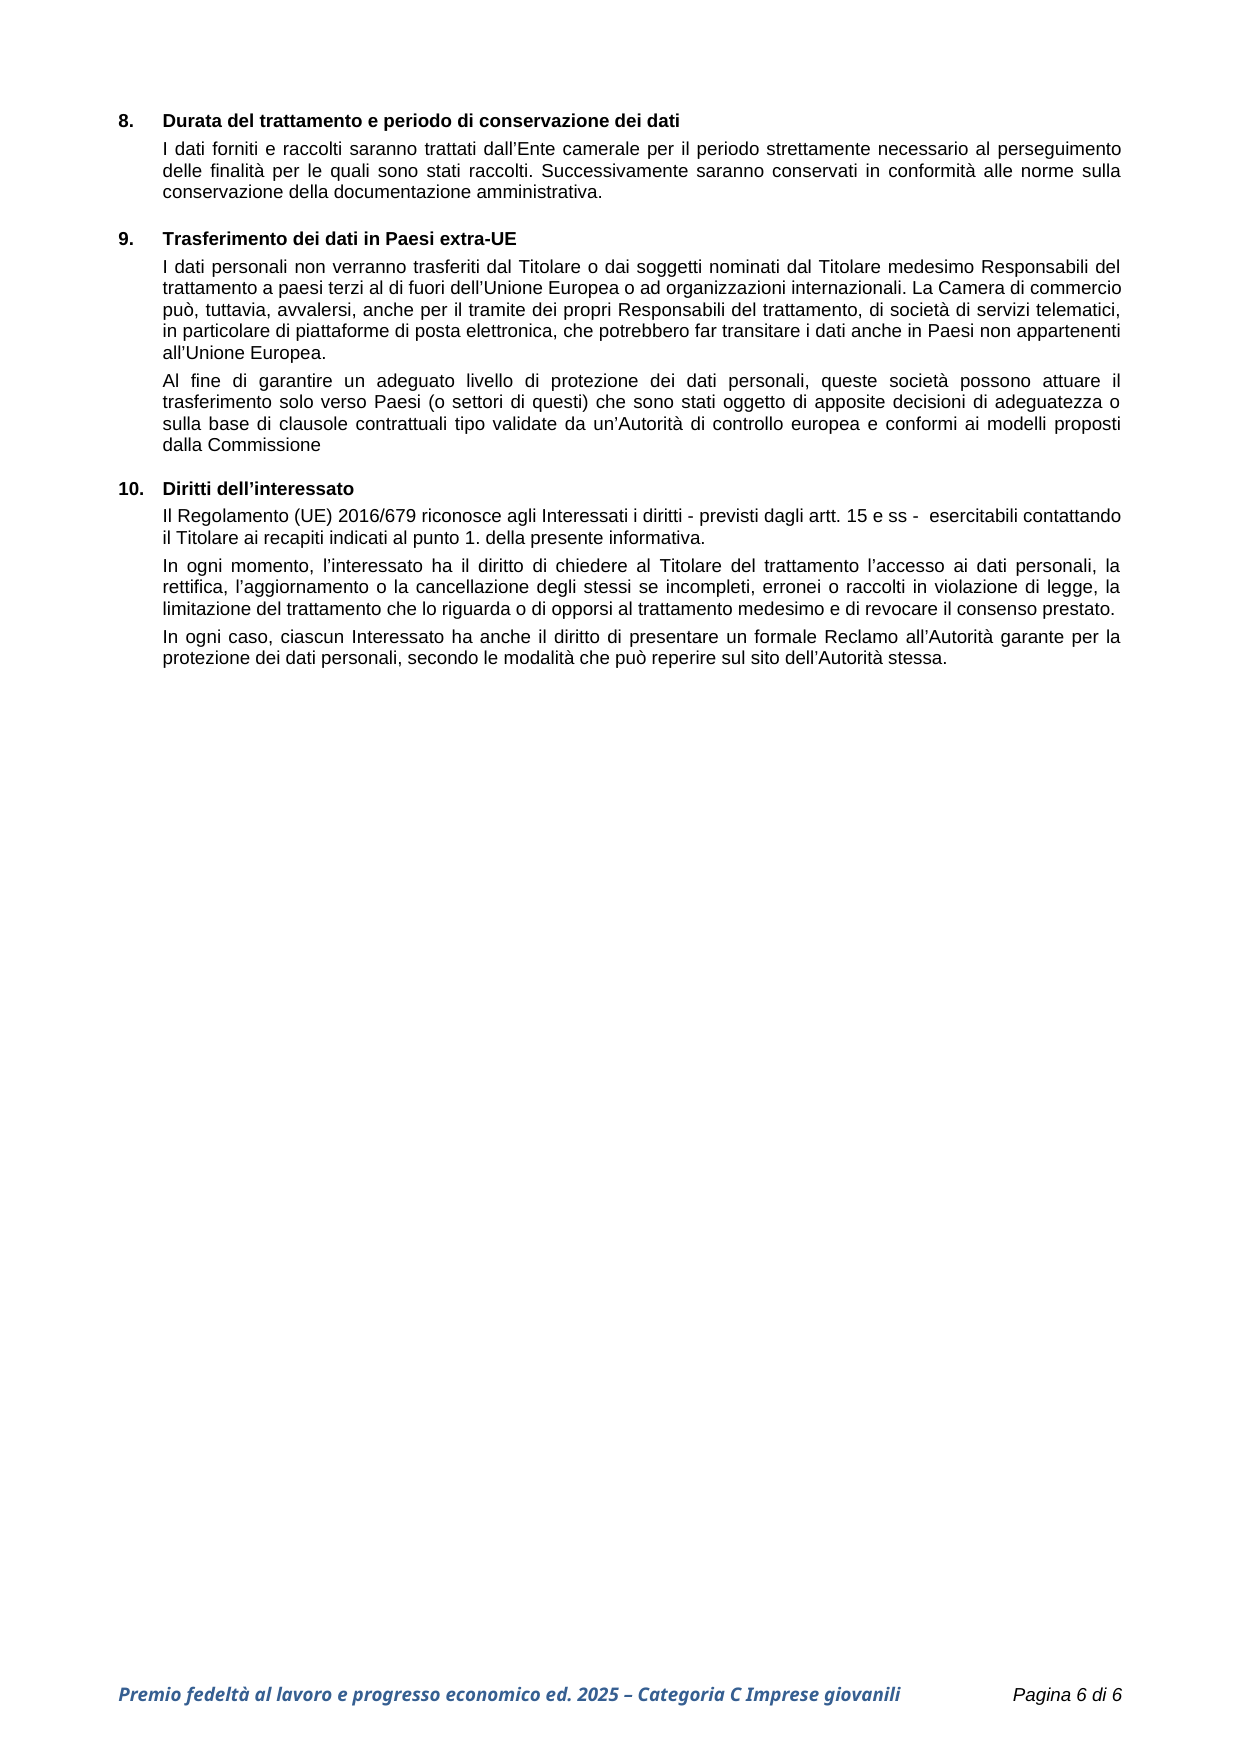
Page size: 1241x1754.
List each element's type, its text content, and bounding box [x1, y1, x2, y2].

text Il Regolamento (UE) 2016/679 riconosce agli Interessati i diritti - previsti dagli artt. 15 e ss - esercitabili contattando il Titolare ai recapiti indicati al punto 1. della presente informativa. [162, 505, 1122, 548]
text I dati forniti e raccolti saranno trattati dall’Ente camerale per il periodo strettamente necessario al perseguimento delle finalità per le quali sono stati raccolti. Successivamente saranno conservati in conformità alle norme sulla conservazione della documentazione amministrativa. [162, 138, 1122, 203]
text 9. Trasferimento dei dati in Paesi extra-UE [118, 228, 1122, 249]
text In ogni caso, ciascun Interessato ha anche il diritto di presentare un formale Reclamo all’Autorità garante per la protezione dei dati personali, secondo le modalità che può reperire sul sito dell’Autorità stessa. [162, 626, 1122, 669]
text Al fine di garantire un adeguato livello di protezione dei dati personali, queste società possono attuare il trasferimento solo verso Paesi (o settori di questi) che sono stati oggetto di apposite decisioni di adeguatezza o sulla base di clausole contrattuali tipo validate da un’Autorità di controllo europea e conformi ai modelli proposti dalla Commissione [162, 369, 1122, 456]
text I dati personali non verranno trasferiti dal Titolare o dai soggetti nominati dal Titolare medesimo Responsabili del trattamento a paesi terzi al di fuori dell’Unione Europea o ad organizzazioni internazionali. La Camera di commercio può, tuttavia, avvalersi, anche per il tramite dei propri Responsabili del trattamento, di società di servizi telematici, in particolare di piattaforme di posta elettronica, che potrebbero far transitare i dati anche in Paesi non appartenenti all’Unione Europea. [162, 256, 1122, 363]
text 10. Diritti dell’interessato [118, 477, 1122, 499]
text 8. Durata del trattamento e periodo di conservazione dei dati [118, 110, 1122, 132]
text In ogni momento, l’interessato ha il diritto di chiedere al Titolare del trattamento l’accesso ai dati personali, la rettifica, l’aggiornamento o la cancellazione degli stessi se incompleti, erronei o raccolti in violazione di legge, la limitazione del trattamento che lo riguarda o di opporsi al trattamento medesimo e di revocare il consenso prestato. [162, 554, 1122, 619]
